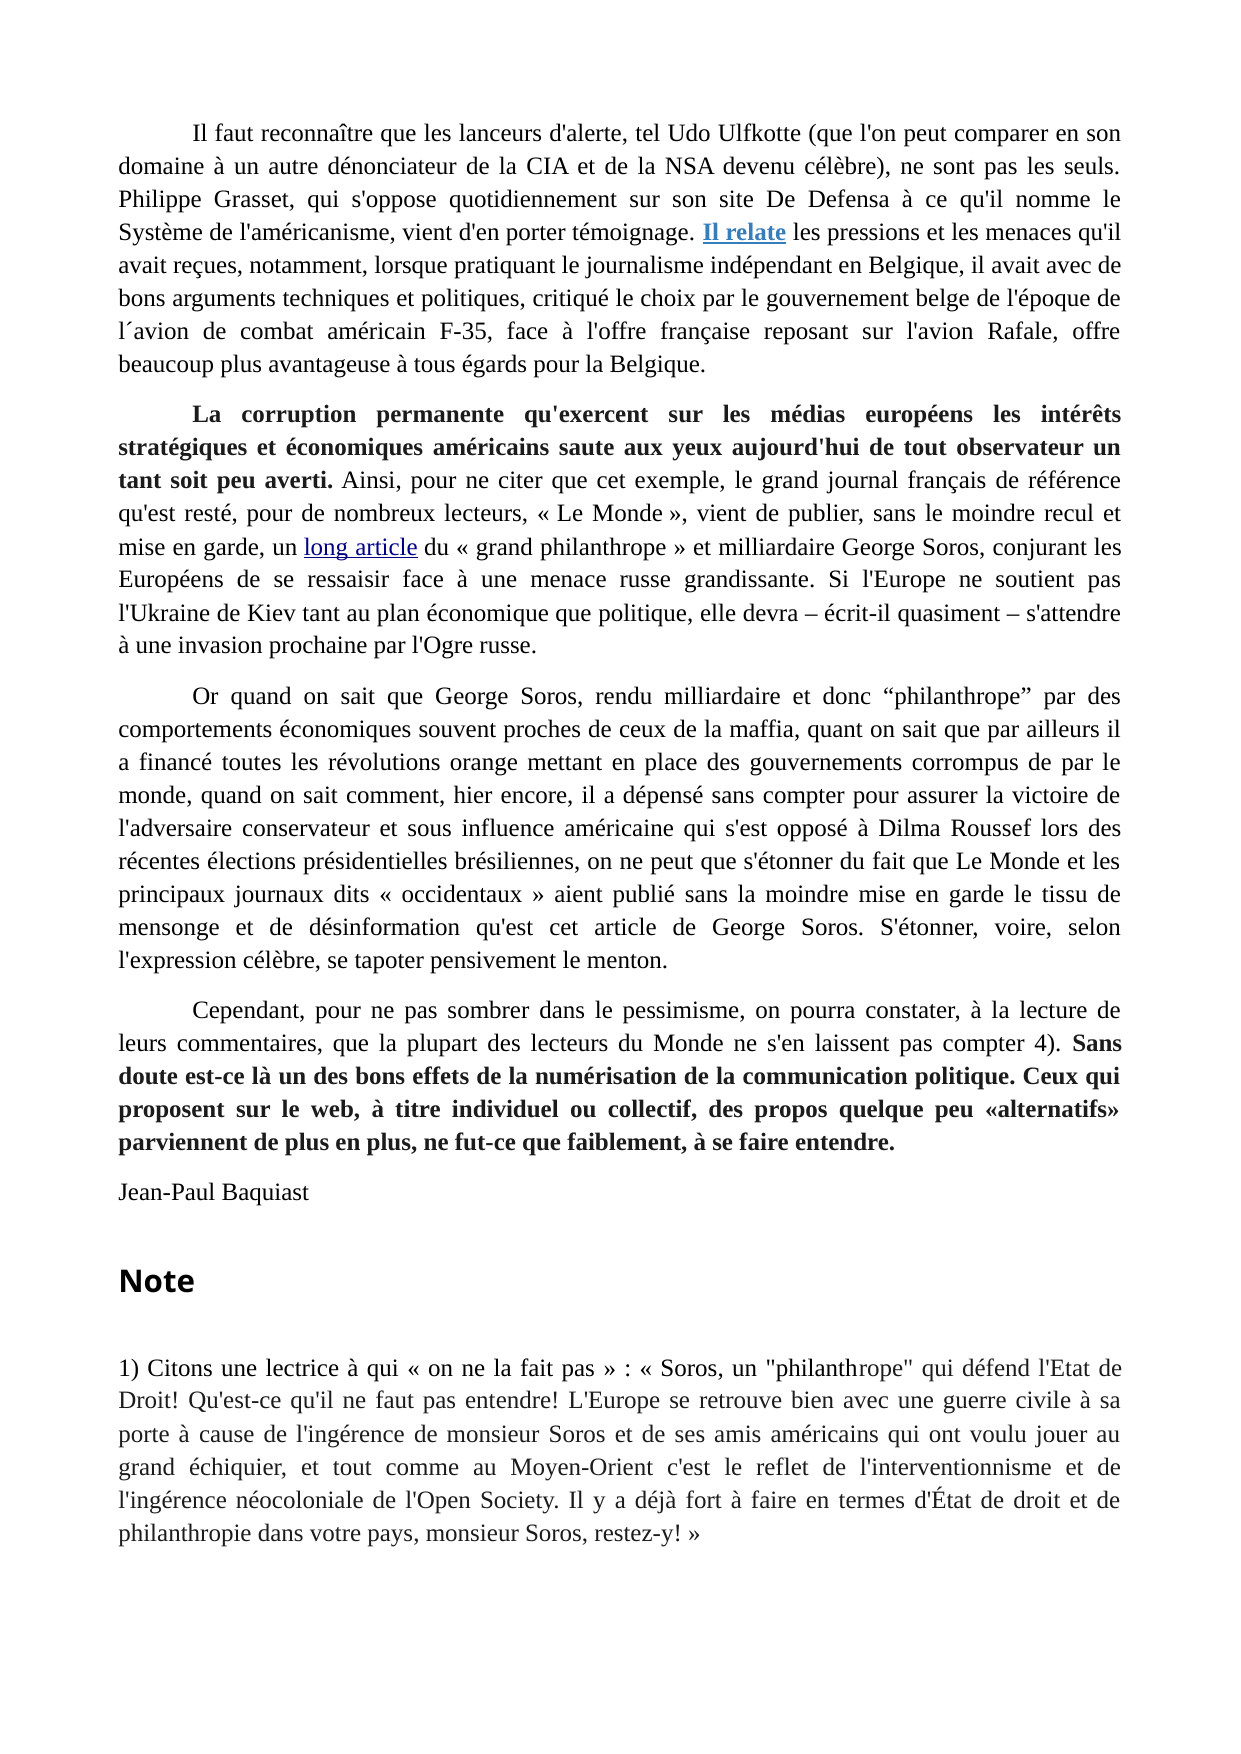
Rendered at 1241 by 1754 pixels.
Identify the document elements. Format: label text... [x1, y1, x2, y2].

text La corruption permanente qu'exercent sur les médias européens les intérêts stratégiques et économiques américains saute aux yeux aujourd'hui de tout observateur un tant soit peu averti. Ainsi, pour ne citer que cet exemple, le grand journal français de référence qu'est resté, pour de nombreux lecteurs, « Le Monde », vient de publier, sans le moindre recul et mise en garde, un long article du « grand philanthrope » et milliardaire George Soros, conjurant les Européens de se ressaisir face à une menace russe grandissante. Si l'Europe ne soutient pas l'Ukraine de Kiev tant au plan économique que politique, elle devra – écrit-il quasiment – s'attendre à une invasion prochaine par l'Ogre russe. [118, 399, 1122, 659]
text Il faut reconnaître que les lanceurs d'alerte, tel Udo Ulfkotte (que l'on peut comparer en son domaine à un autre dénonciateur de la CIA et de la NSA devenu célèbre), ne sont pas les seuls. Philippe Grasset, qui s'oppose quotidiennement sur son site De Defensa à ce qu'il nomme le Système de l'américanisme, vient d'en porter témoignage. Il relate les pressions et les menaces qu'il avait reçues, notamment, lorsque pratiquant le journalisme indépendant en Belgique, il avait avec de bons arguments techniques et politiques, critiqué le choix par le gouvernement belge de l'époque de l´avion de combat américain F-35, face à l'offre française reposant sur l'avion Rafale, offre beaucoup plus avantageuse à tous égards pour la Belgique. [118, 118, 1122, 378]
text Or quand on sait que George Soros, rendu milliardaire et donc “philanthrope” par des comportements économiques souvent proches de ceux de la maffia, quant on sait que par ailleurs il a financé toutes les révolutions orange mettant en place des gouvernements corrompus de par le monde, quand on sait comment, hier encore, il a dépensé sans compter pour assurer la victoire de l'adversaire conservateur et sous influence américaine qui s'est opposé à Dilma Roussef lors des récentes élections présidentielles brésiliennes, on ne peut que s'étonner du fait que Le Monde et les principaux journaux dits « occidentaux » aient publié sans la moindre mise en garde le tissu de mensonge et de désinformation qu'est cet article de George Soros. S'étonner, voire, selon l'expression célèbre, se tapoter pensivement le menton. [118, 681, 1122, 974]
text 1) Citons une lectrice à qui « on ne la fait pas » : « Soros, un "philanthrope" qui défend l'Etat de Droit! Qu'est-ce qu'il ne faut pas entendre! L'Europe se retrouve bien avec une guerre civile à sa porte à cause de l'ingérence de monsieur Soros et de ses amis américains qui ont voulu jouer au grand échiquier, et tout comme au Moyen-Orient c'est le reflet de l'interventionnisme et de l'ingérence néocoloniale de l'Open Society. Il y a déjà fort à faire en termes d'État de droit et de philanthropie dans votre pays, monsieur Soros, restez-y! » [118, 1353, 1122, 1546]
text Cependant, pour ne pas sombrer dans le pessimisme, on pourra constater, à la lecture de leurs commentaires, que la plupart des lecteurs du Monde ne s'en laissent pas compter 4). Sans doute est-ce là un des bons effets de la numérisation de la communication politique. Ceux qui proposent sur le web, à titre individuel ou collectif, des propos quelque peu «alternatifs» parviennent de plus en plus, ne fut-ce que faiblement, à se faire entendre. [118, 995, 1122, 1156]
text Jean-Paul Baquiast [118, 1177, 1122, 1206]
subtitle Note [118, 1259, 1122, 1302]
